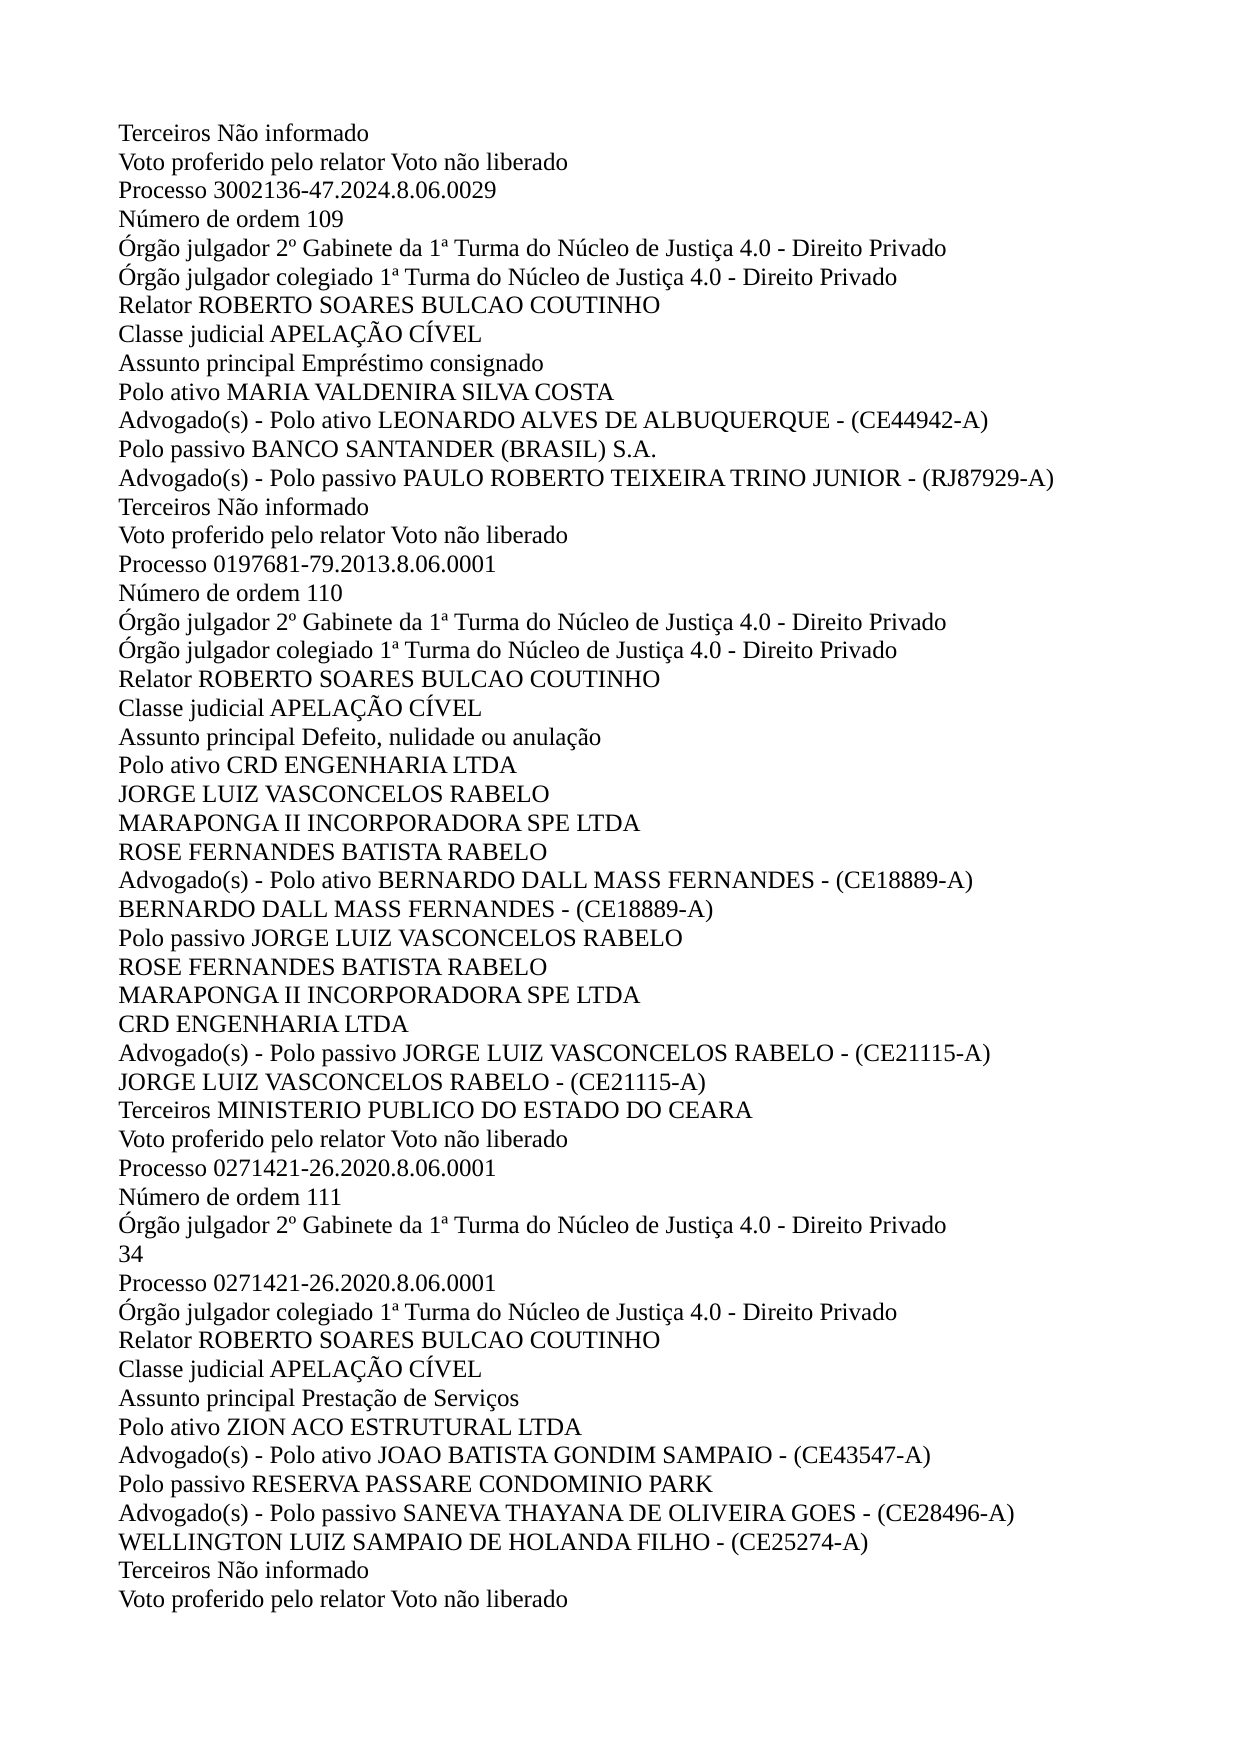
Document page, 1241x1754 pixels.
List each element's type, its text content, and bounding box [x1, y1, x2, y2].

text MARAPONGA II INCORPORADORA SPE LTDA [118, 808, 1122, 837]
text Órgão julgador colegiado 1ª Turma do Núcleo de Justiça 4.0 - Direito Privado [118, 636, 1122, 664]
text Terceiros MINISTERIO PUBLICO DO ESTADO DO CEARA [118, 1096, 1122, 1124]
text CRD ENGENHARIA LTDA [118, 1009, 1122, 1038]
text Terceiros Não informado [118, 492, 1122, 521]
text Processo 0271421-26.2020.8.06.0001 [118, 1153, 1122, 1182]
text Polo ativo ZION ACO ESTRUTURAL LTDA [118, 1412, 1122, 1441]
text Terceiros Não informado [118, 1556, 1122, 1584]
text Relator ROBERTO SOARES BULCAO COUTINHO [118, 291, 1122, 319]
text Classe judicial APELAÇÃO CÍVEL [118, 1354, 1122, 1383]
text JORGE LUIZ VASCONCELOS RABELO - (CE21115-A) [118, 1067, 1122, 1096]
text Órgão julgador colegiado 1ª Turma do Núcleo de Justiça 4.0 - Direito Privado [118, 1297, 1122, 1326]
text Voto proferido pelo relator Voto não liberado [118, 1584, 1122, 1613]
text Órgão julgador 2º Gabinete da 1ª Turma do Núcleo de Justiça 4.0 - Direito Privado [118, 1211, 1122, 1239]
text Polo ativo CRD ENGENHARIA LTDA [118, 751, 1122, 779]
text Voto proferido pelo relator Voto não liberado [118, 521, 1122, 549]
text Advogado(s) - Polo passivo SANEVA THAYANA DE OLIVEIRA GOES - (CE28496-A) [118, 1498, 1122, 1527]
text Relator ROBERTO SOARES BULCAO COUTINHO [118, 1326, 1122, 1354]
text Órgão julgador colegiado 1ª Turma do Núcleo de Justiça 4.0 - Direito Privado [118, 262, 1122, 291]
text Advogado(s) - Polo passivo PAULO ROBERTO TEIXEIRA TRINO JUNIOR - (RJ87929-A) [118, 463, 1122, 492]
text Polo ativo MARIA VALDENIRA SILVA COSTA [118, 377, 1122, 406]
text Voto proferido pelo relator Voto não liberado [118, 147, 1122, 176]
text Voto proferido pelo relator Voto não liberado [118, 1124, 1122, 1153]
text Relator ROBERTO SOARES BULCAO COUTINHO [118, 664, 1122, 693]
text Advogado(s) - Polo ativo BERNARDO DALL MASS FERNANDES - (CE18889-A) [118, 866, 1122, 894]
text Terceiros Não informado [118, 118, 1122, 147]
text Advogado(s) - Polo ativo JOAO BATISTA GONDIM SAMPAIO - (CE43547-A) [118, 1441, 1122, 1469]
text Advogado(s) - Polo passivo JORGE LUIZ VASCONCELOS RABELO - (CE21115-A) [118, 1038, 1122, 1067]
text ROSE FERNANDES BATISTA RABELO [118, 952, 1122, 981]
text BERNARDO DALL MASS FERNANDES - (CE18889-A) [118, 894, 1122, 923]
text Processo 0271421-26.2020.8.06.0001 [118, 1268, 1122, 1297]
text Órgão julgador 2º Gabinete da 1ª Turma do Núcleo de Justiça 4.0 - Direito Privado [118, 233, 1122, 262]
text Número de ordem 111 [118, 1182, 1122, 1211]
text JORGE LUIZ VASCONCELOS RABELO [118, 779, 1122, 808]
text MARAPONGA II INCORPORADORA SPE LTDA [118, 981, 1122, 1009]
text Advogado(s) - Polo ativo LEONARDO ALVES DE ALBUQUERQUE - (CE44942-A) [118, 406, 1122, 434]
text Número de ordem 109 [118, 204, 1122, 233]
text 34 [118, 1239, 1122, 1268]
text Órgão julgador 2º Gabinete da 1ª Turma do Núcleo de Justiça 4.0 - Direito Privado [118, 607, 1122, 636]
text Classe judicial APELAÇÃO CÍVEL [118, 693, 1122, 722]
text Assunto principal Defeito, nulidade ou anulação [118, 722, 1122, 751]
text Número de ordem 110 [118, 578, 1122, 607]
text WELLINGTON LUIZ SAMPAIO DE HOLANDA FILHO - (CE25274-A) [118, 1527, 1122, 1556]
text Processo 0197681-79.2013.8.06.0001 [118, 549, 1122, 578]
text Polo passivo BANCO SANTANDER (BRASIL) S.A. [118, 434, 1122, 463]
text ROSE FERNANDES BATISTA RABELO [118, 837, 1122, 866]
text Polo passivo JORGE LUIZ VASCONCELOS RABELO [118, 923, 1122, 952]
text Assunto principal Empréstimo consignado [118, 348, 1122, 377]
text Assunto principal Prestação de Serviços [118, 1383, 1122, 1412]
text Polo passivo RESERVA PASSARE CONDOMINIO PARK [118, 1469, 1122, 1498]
text Processo 3002136-47.2024.8.06.0029 [118, 176, 1122, 204]
text Classe judicial APELAÇÃO CÍVEL [118, 319, 1122, 348]
